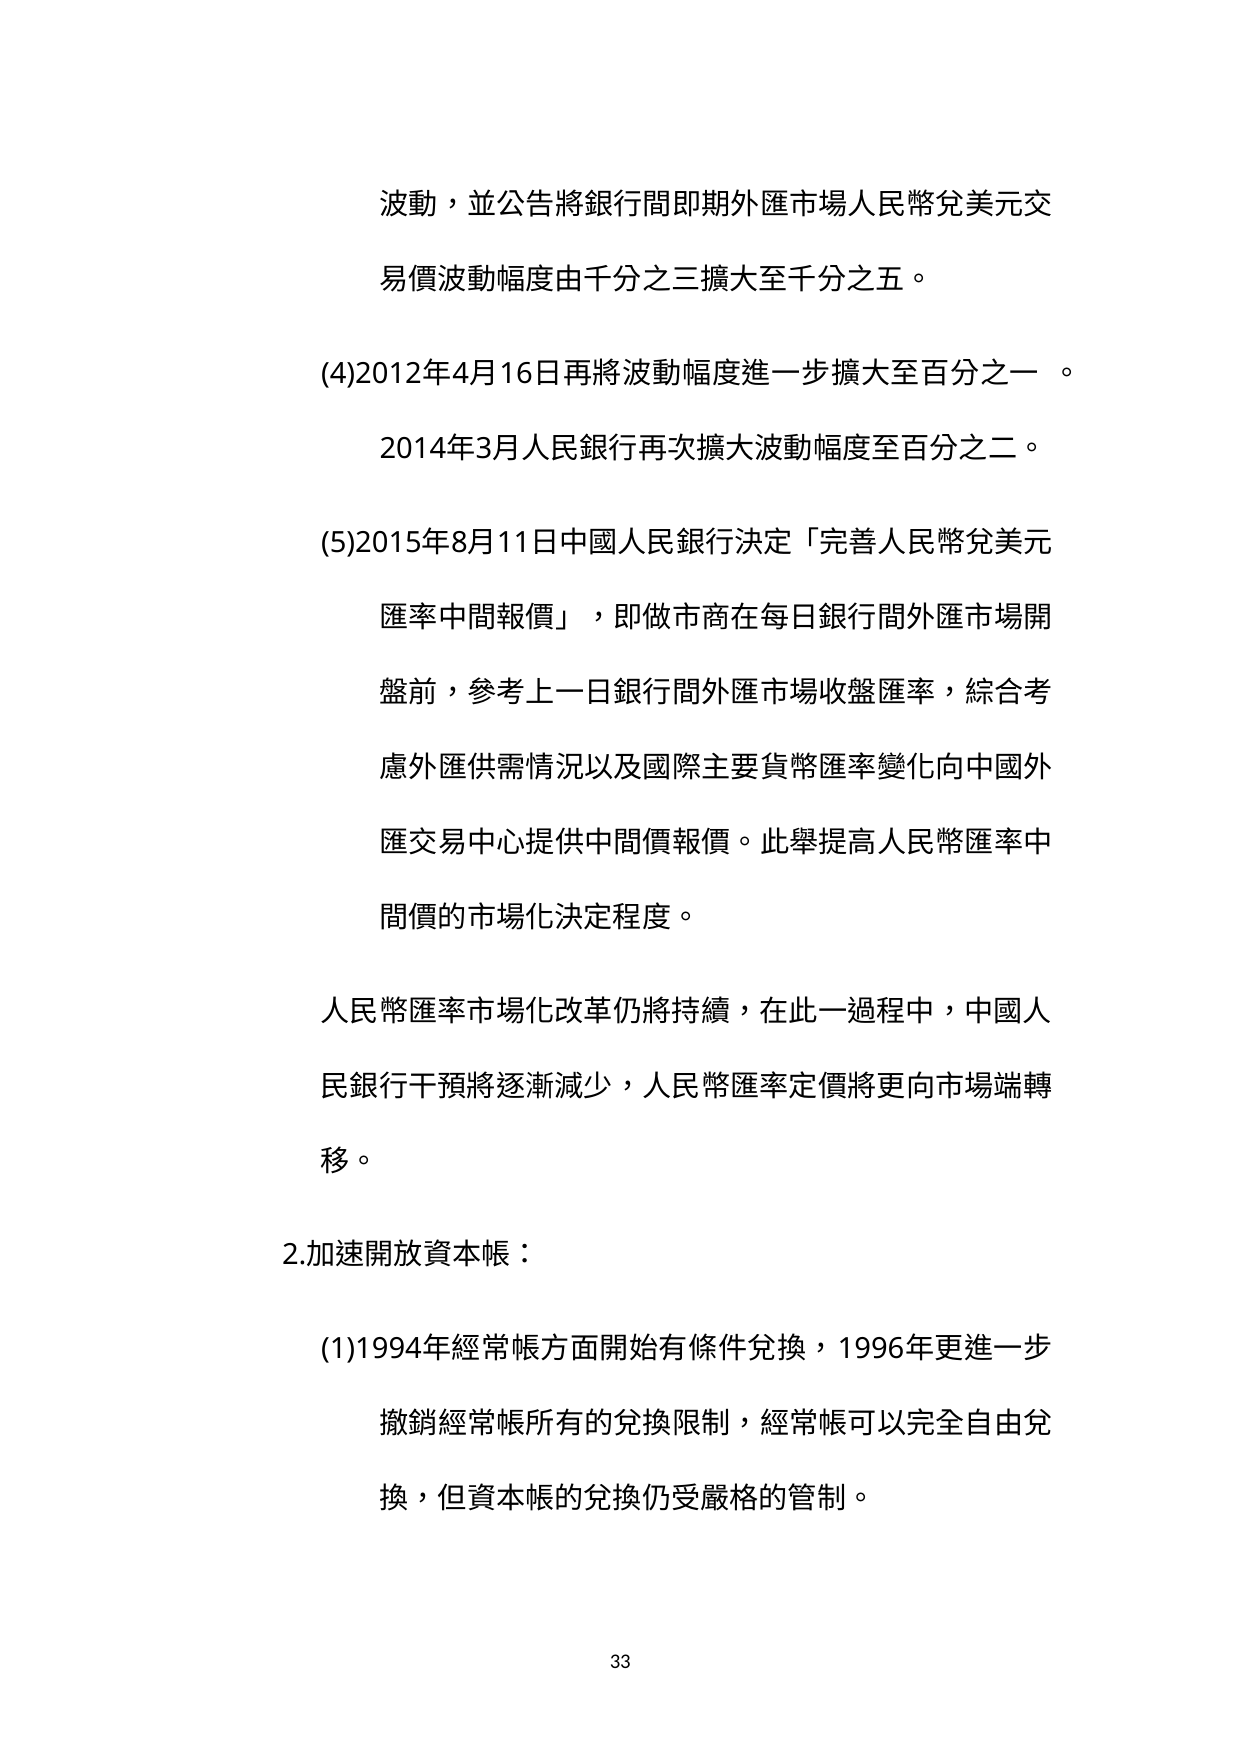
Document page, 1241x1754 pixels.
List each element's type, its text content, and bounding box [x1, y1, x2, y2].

text (1)1994年經常帳方面開始有條件兌換，1996年更進一步撤銷經常帳所有的兌換限制，經常帳可以完全自由兌換，但資本帳的兌換仍受嚴格的管制。 [321, 1308, 1053, 1533]
text (5)2015年8月11日中國人民銀行決定「完善人民幣兌美元匯率中間報價」，即做市商在每日銀行間外匯市場開盤前，參考上一日銀行間外匯市場收盤匯率，綜合考慮外匯供需情況以及國際主要貨幣匯率變化向中國外匯交易中心提供中間價報價。此舉提高人民幣匯率中間價的市場化決定程度。 [321, 502, 1053, 952]
text 波動，並公告將銀行間即期外匯市場人民幣兌美元交易價波動幅度由千分之三擴大至千分之五。 [321, 164, 1053, 314]
text (4)2012年4月16日再將波動幅度進一步擴大至百分之一。2014年3月人民銀行再次擴大波動幅度至百分之二。 [321, 333, 1053, 483]
text 人民幣匯率市場化改革仍將持續，在此一過程中，中國人民銀行干預將逐漸減少，人民幣匯率定價將更向市場端轉移。 [320, 971, 1053, 1196]
text 2.加速開放資本帳： [282, 1214, 1053, 1289]
